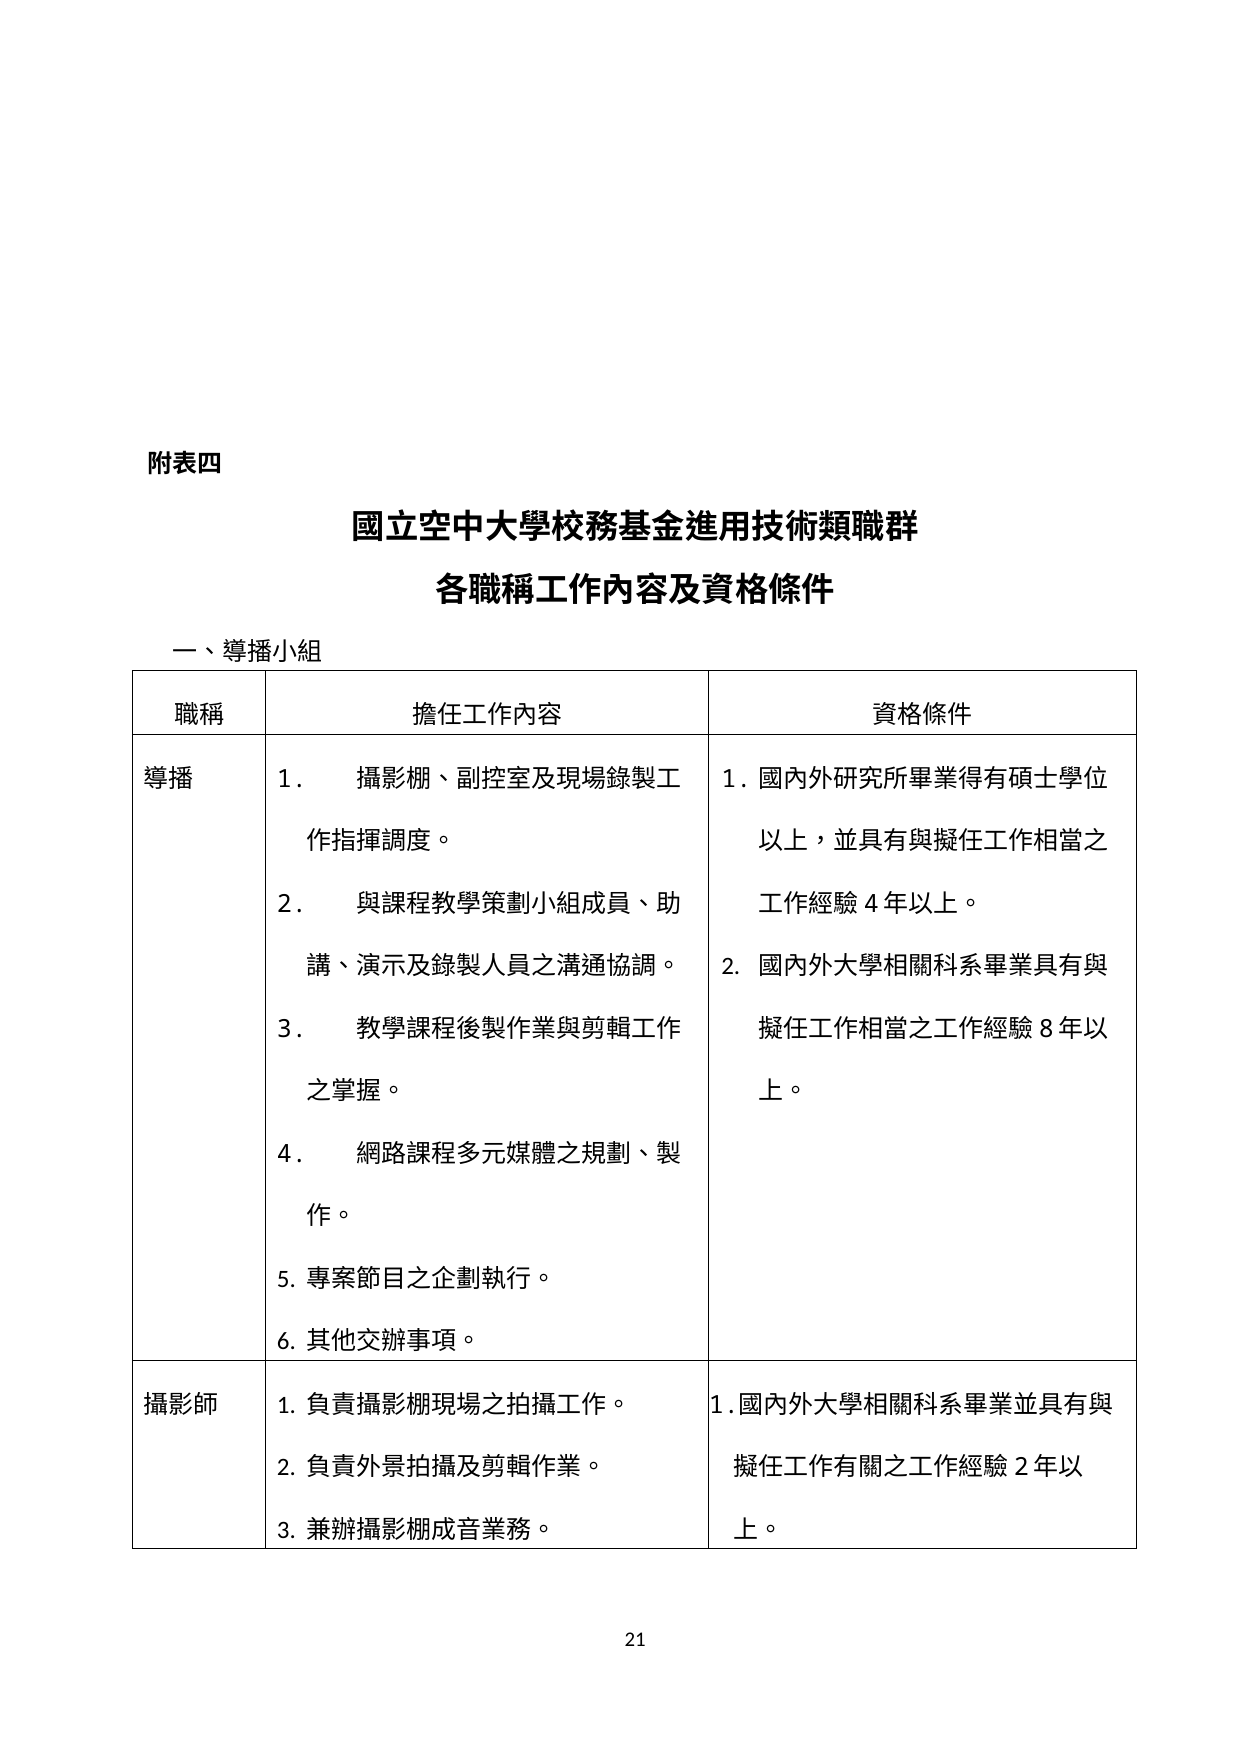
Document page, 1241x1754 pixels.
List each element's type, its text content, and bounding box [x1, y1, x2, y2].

table_header 擔任工作內容 [266, 671, 708, 733]
table_cell 攝影師 [133, 1361, 265, 1548]
table_header 職稱 [133, 671, 265, 733]
text 各職稱工作內容及資格條件 [148, 545, 1122, 607]
table_cell 導播 [133, 735, 265, 1359]
table_cell 1.國內外大學相關科系畢業並具有與擬任工作有關之工作經驗2年以上。 [709, 1361, 1136, 1548]
text 一、導播小組 [173, 607, 1122, 670]
table_cell 國內外研究所畢業得有碩士學位以上，並具有與擬任工作相當之工作經驗4年以上。 國內外大學相關科系畢業具有與擬任工作相當之工作經驗8年以上。 [709, 735, 1136, 1359]
table_header 資格條件 [709, 671, 1136, 733]
table_cell 負責攝影棚現場之拍攝工作。 負責外景拍攝及剪輯作業。 兼辦攝影棚成音業務。 攝影棚外景機具物品之維護及管理工作。 其他交辦事項。 [266, 1361, 708, 1548]
text 附表四 [148, 420, 1122, 482]
table_cell 攝影棚、副控室及現場錄製工作指揮調度。 與課程教學策劃小組成員、助講、演示及錄製人員之溝通協調。 教學課程後製作業與剪輯工作之掌握。 網路課程多元媒體之規劃、製作。 專案節目之企劃執行。 其他交辦事項。 [266, 735, 708, 1359]
text 國立空中大學校務基金進用技術類職群 [148, 482, 1122, 545]
